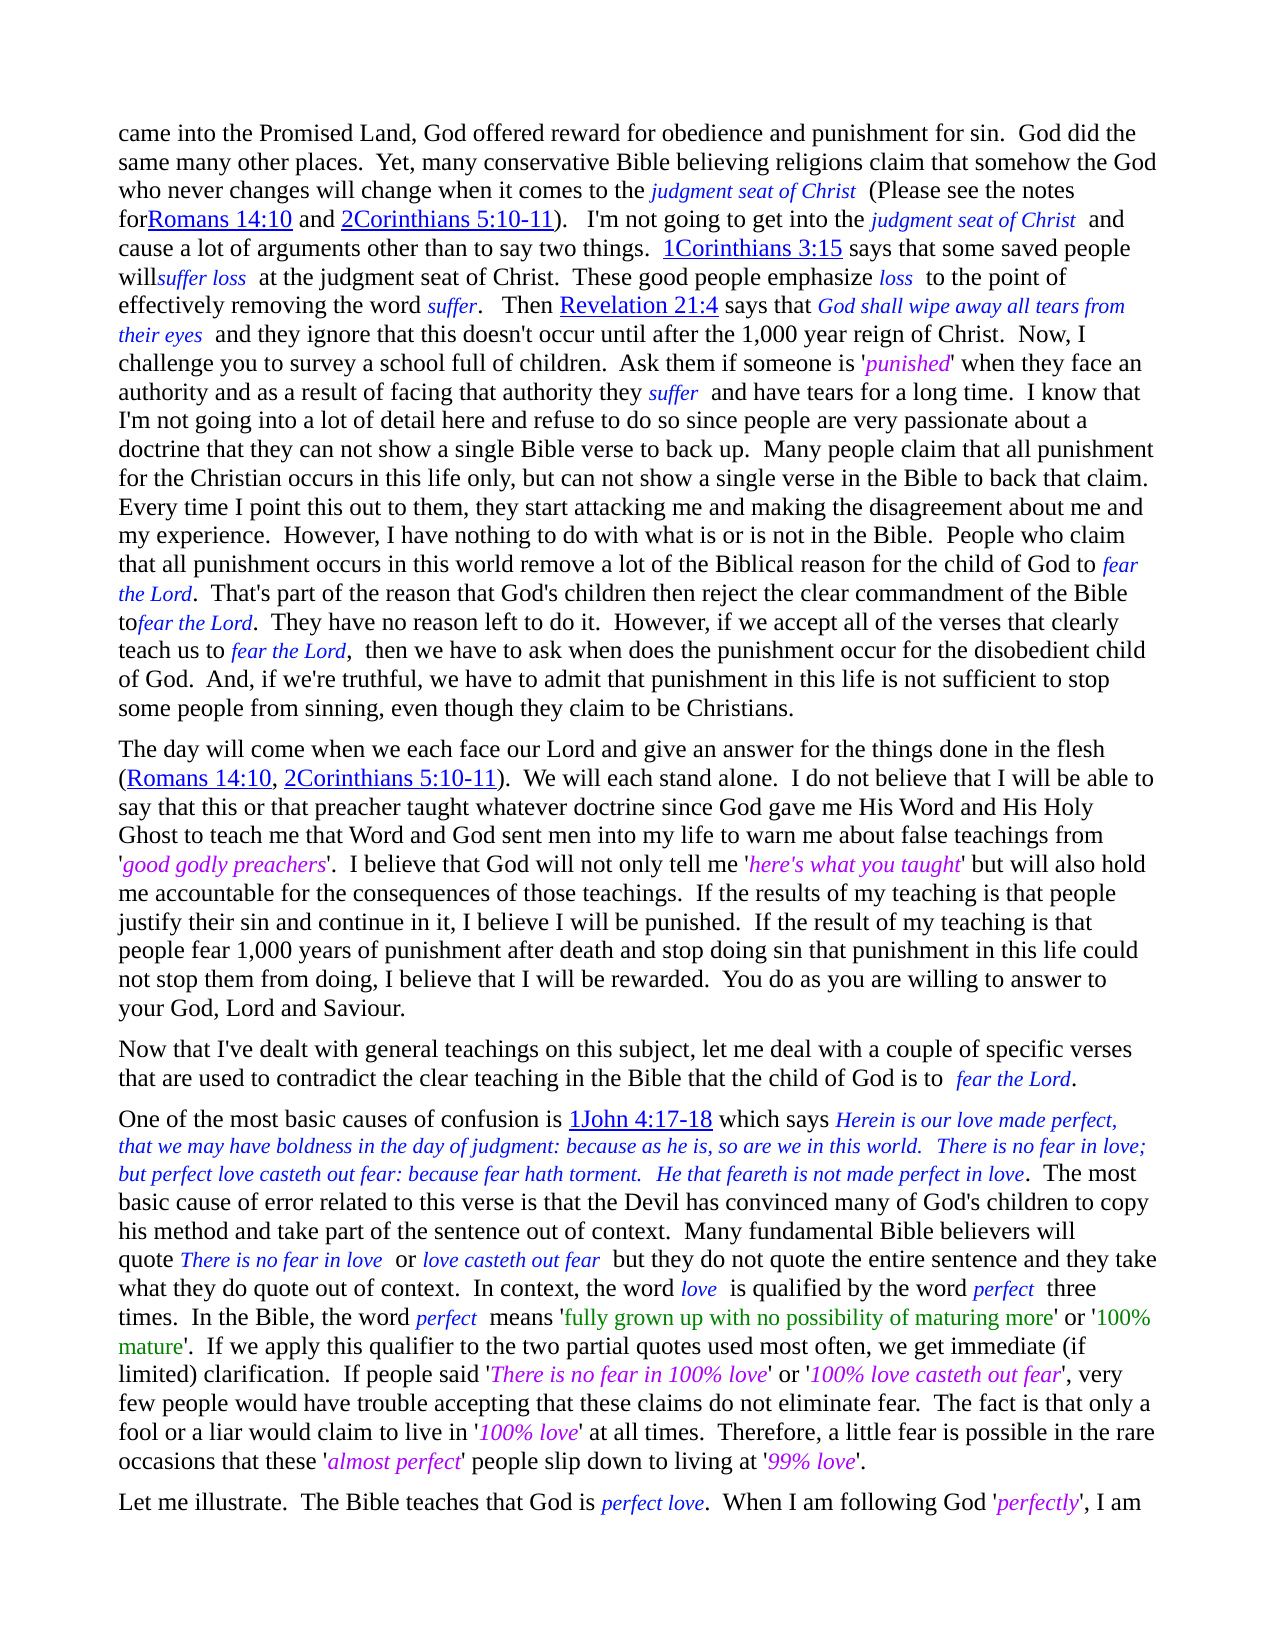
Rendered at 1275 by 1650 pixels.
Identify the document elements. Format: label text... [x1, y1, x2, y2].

text came into the Promised Land, God offered reward for obedience and punishment for sin. God did the same many other places. Yet, many conservative Bible believing religions claim that somehow the God who never changes will change when it comes to the judgment seat of Christ (Please see the notes forRomans 14:10 and 2Corinthians 5:10-11). I'm not going to get into the judgment seat of Christ and cause a lot of arguments other than to say two things. 1Corinthians 3:15 says that some saved people willsuffer loss at the judgment seat of Christ. These good people emphasize loss to the point of effectively removing the word suffer. Then Revelation 21:4 says that God shall wipe away all tears from their eyes and they ignore that this doesn't occur until after the 1,000 year reign of Christ. Now, I challenge you to survey a school full of children. Ask them if someone is 'punished' when they face an authority and as a result of facing that authority they suffer and have tears for a long time. I know that I'm not going into a lot of detail here and refuse to do so since people are very passionate about a doctrine that they can not show a single Bible verse to back up. Many people claim that all punishment for the Christian occurs in this life only, but can not show a single verse in the Bible to back that claim. Every time I point this out to them, they start attacking me and making the disagreement about me and my experience. However, I have nothing to do with what is or is not in the Bible. People who claim that all punishment occurs in this world remove a lot of the Biblical reason for the child of God to fear the Lord. That's part of the reason that God's children then reject the clear commandment of the Bible tofear the Lord. They have no reason left to do it. However, if we accept all of the verses that clearly teach us to fear the Lord, then we have to ask when does the punishment occur for the disobedient child of God. And, if we're truthful, we have to admit that punishment in this life is not sufficient to stop some people from sinning, even though they claim to be Christians. [118, 118, 1157, 722]
text Let me illustrate. The Bible teaches that God is perfect love. When I am following God 'perfectly', I am [118, 1487, 1157, 1516]
text Now that I've dealt with general teachings on this subject, let me deal with a couple of specific verses that are used to contradict the clear teaching in the Bible that the child of God is to fear the Lord. [118, 1034, 1157, 1092]
text One of the most basic causes of confusion is 1John 4:17-18 which says Herein is our love made perfect, that we may have boldness in the day of judgment: because as he is, so are we in this world. There is no fear in love; but perfect love casteth out fear: because fear hath torment. He that feareth is not made perfect in love. The most basic cause of error related to this verse is that the Devil has convinced many of God's children to copy his method and take part of the sentence out of context. Many fundamental Bible believers will quote There is no fear in love or love casteth out fear but they do not quote the entire sentence and they take what they do quote out of context. In context, the word love is qualified by the word perfect three times. In the Bible, the word perfect means 'fully grown up with no possibility of maturing more' or '100% mature'. If we apply this qualifier to the two partial quotes used most often, we get immediate (if limited) clarification. If people said 'There is no fear in 100% love' or '100% love casteth out fear', very few people would have trouble accepting that these claims do not eliminate fear. The fact is that only a fool or a liar would claim to live in '100% love' at all times. Therefore, a little fear is possible in the rare occasions that these 'almost perfect' people slip down to living at '99% love'. [118, 1104, 1157, 1474]
text The day will come when we each face our Lord and give an answer for the things done in the flesh (Romans 14:10, 2Corinthians 5:10-11). We will each stand alone. I do not believe that I will be able to say that this or that preacher taught whatever doctrine since God gave me His Word and His Holy Ghost to teach me that Word and God sent men into my life to warn me about false teachings from 'good godly preachers'. I believe that God will not only tell me 'here's what you taught' but will also hold me accountable for the consequences of those teachings. If the results of my teaching is that people justify their sin and continue in it, I believe I will be punished. If the result of my teaching is that people fear 1,000 years of punishment after death and stop doing sin that punishment in this life could not stop them from doing, I believe that I will be rewarded. You do as you are willing to answer to your God, Lord and Saviour. [118, 734, 1157, 1022]
